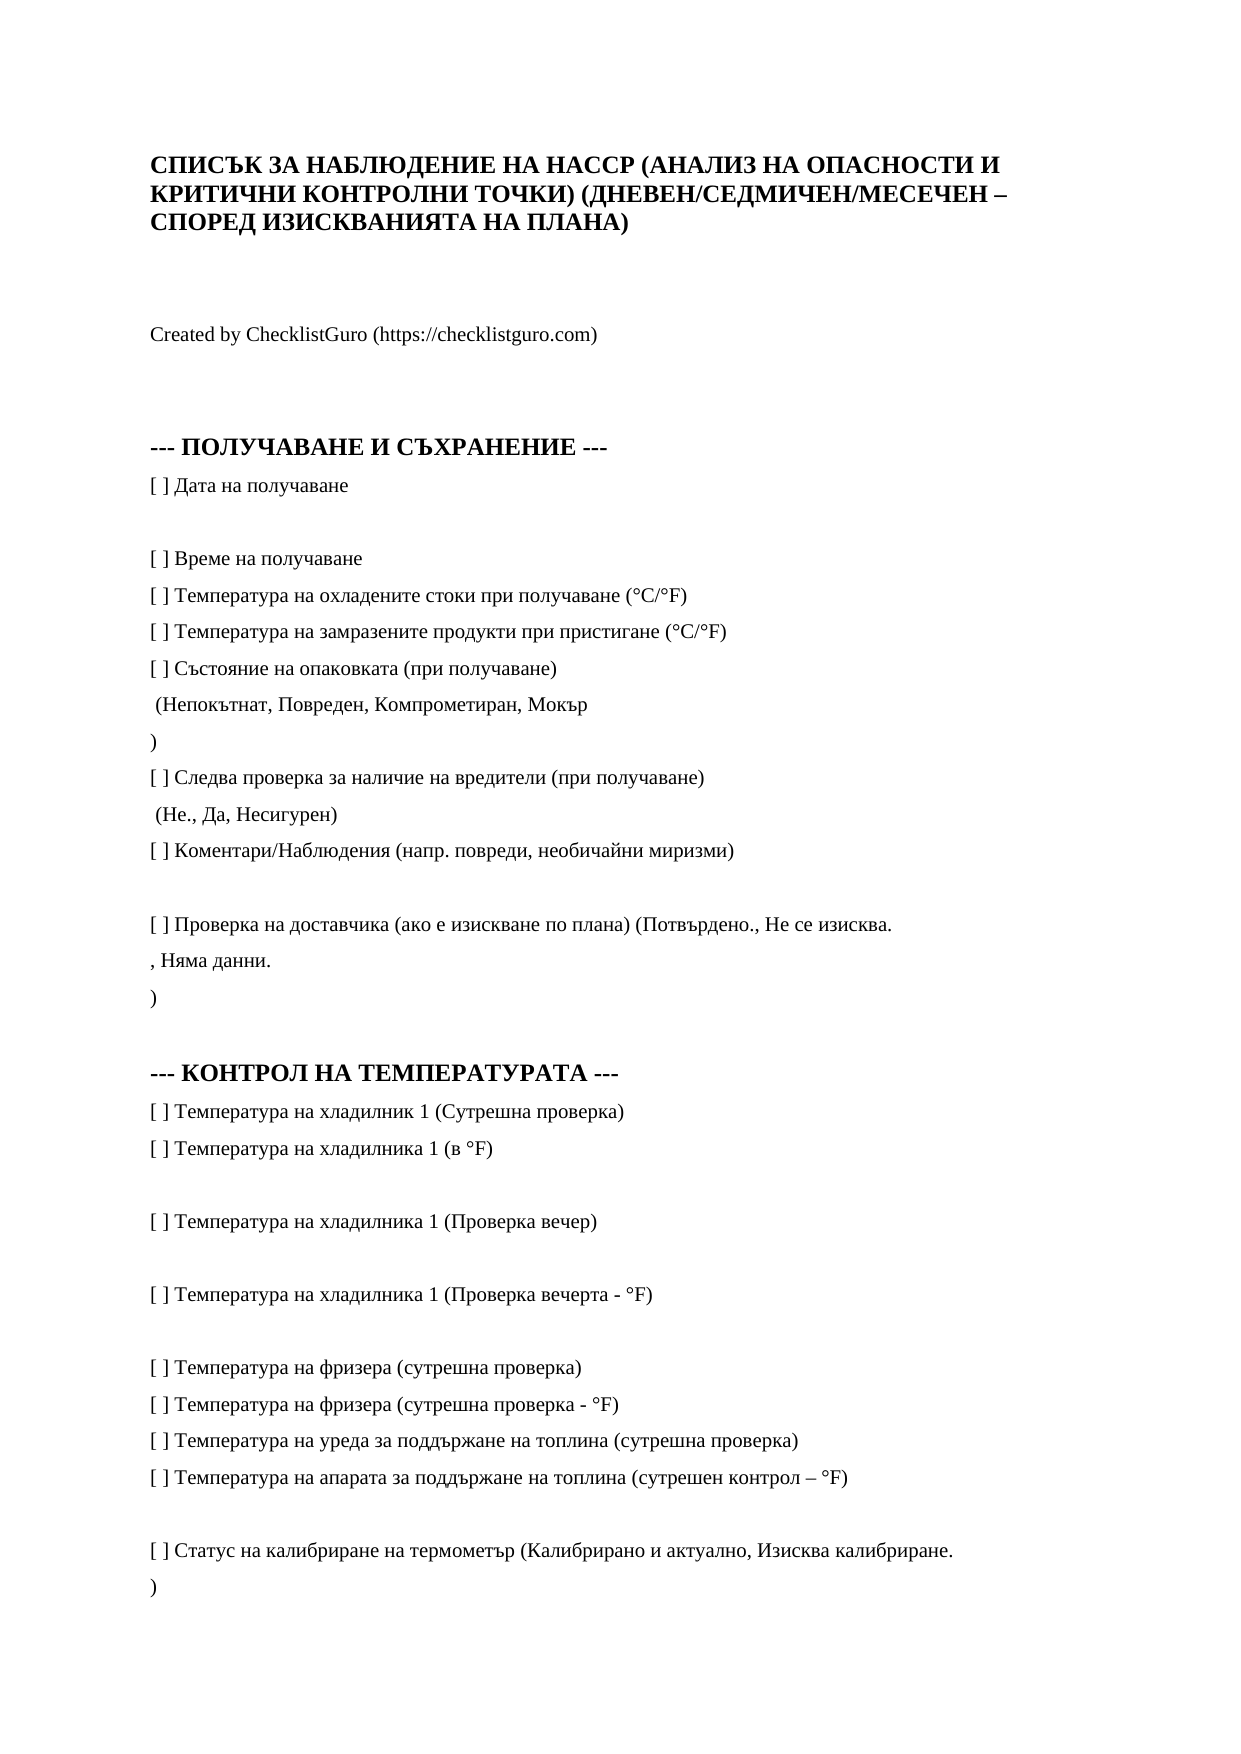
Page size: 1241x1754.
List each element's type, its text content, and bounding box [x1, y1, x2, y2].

text [ ] Статус на калибриране на термометър (Калибрирано и актуално, Изисква калибриране. [150, 1538, 1090, 1562]
text [ ] Температура на хладилника 1 (в °F) [150, 1136, 1090, 1160]
text [ ] Дата на получаване [150, 473, 1090, 497]
text [ ] Температура на фризера (сутрешна проверка) [150, 1355, 1090, 1379]
text [ ] Температура на хладилника 1 (Проверка вечерта - °F) [150, 1282, 1090, 1306]
text ) [150, 985, 1090, 1009]
text --- ПОЛУЧАВАНЕ И СЪХРАНЕНИЕ --- [150, 432, 1090, 460]
text ) [150, 1574, 1090, 1598]
text [ ] Коментари/Наблюдения (напр. повреди, необичайни миризми) [150, 838, 1090, 862]
text --- КОНТРОЛ НА ТЕМПЕРАТУРАТА --- [150, 1058, 1090, 1087]
text [ ] Температура на апарата за поддържане на топлина (сутрешен контрол – °F) [150, 1465, 1090, 1489]
text [ ] Температура на фризера (сутрешна проверка - °F) [150, 1392, 1090, 1416]
text (Не., Да, Несигурен) [150, 802, 1090, 826]
text [ ] Проверка на доставчика (ако е изискване по плана) (Потвърдено., Не се изисква. [150, 912, 1090, 936]
text , Няма данни. [150, 948, 1090, 972]
text [ ] Температура на замразените продукти при пристигане (°C/°F) [150, 619, 1090, 643]
text [ ] Състояние на опаковката (при получаване) [150, 656, 1090, 680]
text СПИСЪК ЗА НАБЛЮДЕНИЕ НА HACCP (АНАЛИЗ НА ОПАСНОСТИ И КРИТИЧНИ КОНТРОЛНИ ТОЧКИ) (ДНЕВЕН/СЕДМИЧЕН/МЕСЕЧЕН – СПОРЕД ИЗИСКВАНИЯТА НА ПЛАНА) [150, 150, 1090, 236]
text [ ] Температура на уреда за поддържане на топлина (сутрешна проверка) [150, 1428, 1090, 1452]
text [ ] Температура на хладилник 1 (Сутрешна проверка) [150, 1099, 1090, 1123]
text [ ] Време на получаване [150, 546, 1090, 570]
text [ ] Температура на хладилника 1 (Проверка вечер) [150, 1209, 1090, 1233]
text [ ] Температура на охладените стоки при получаване (°C/°F) [150, 582, 1090, 607]
text Created by ChecklistGuro (https://checklistguro.com) [150, 322, 1090, 346]
text [ ] Следва проверка за наличие на вредители (при получаване) [150, 765, 1090, 789]
text (Непокътнат, Повреден, Компрометиран, Мокър [150, 692, 1090, 716]
text ) [150, 729, 1090, 753]
